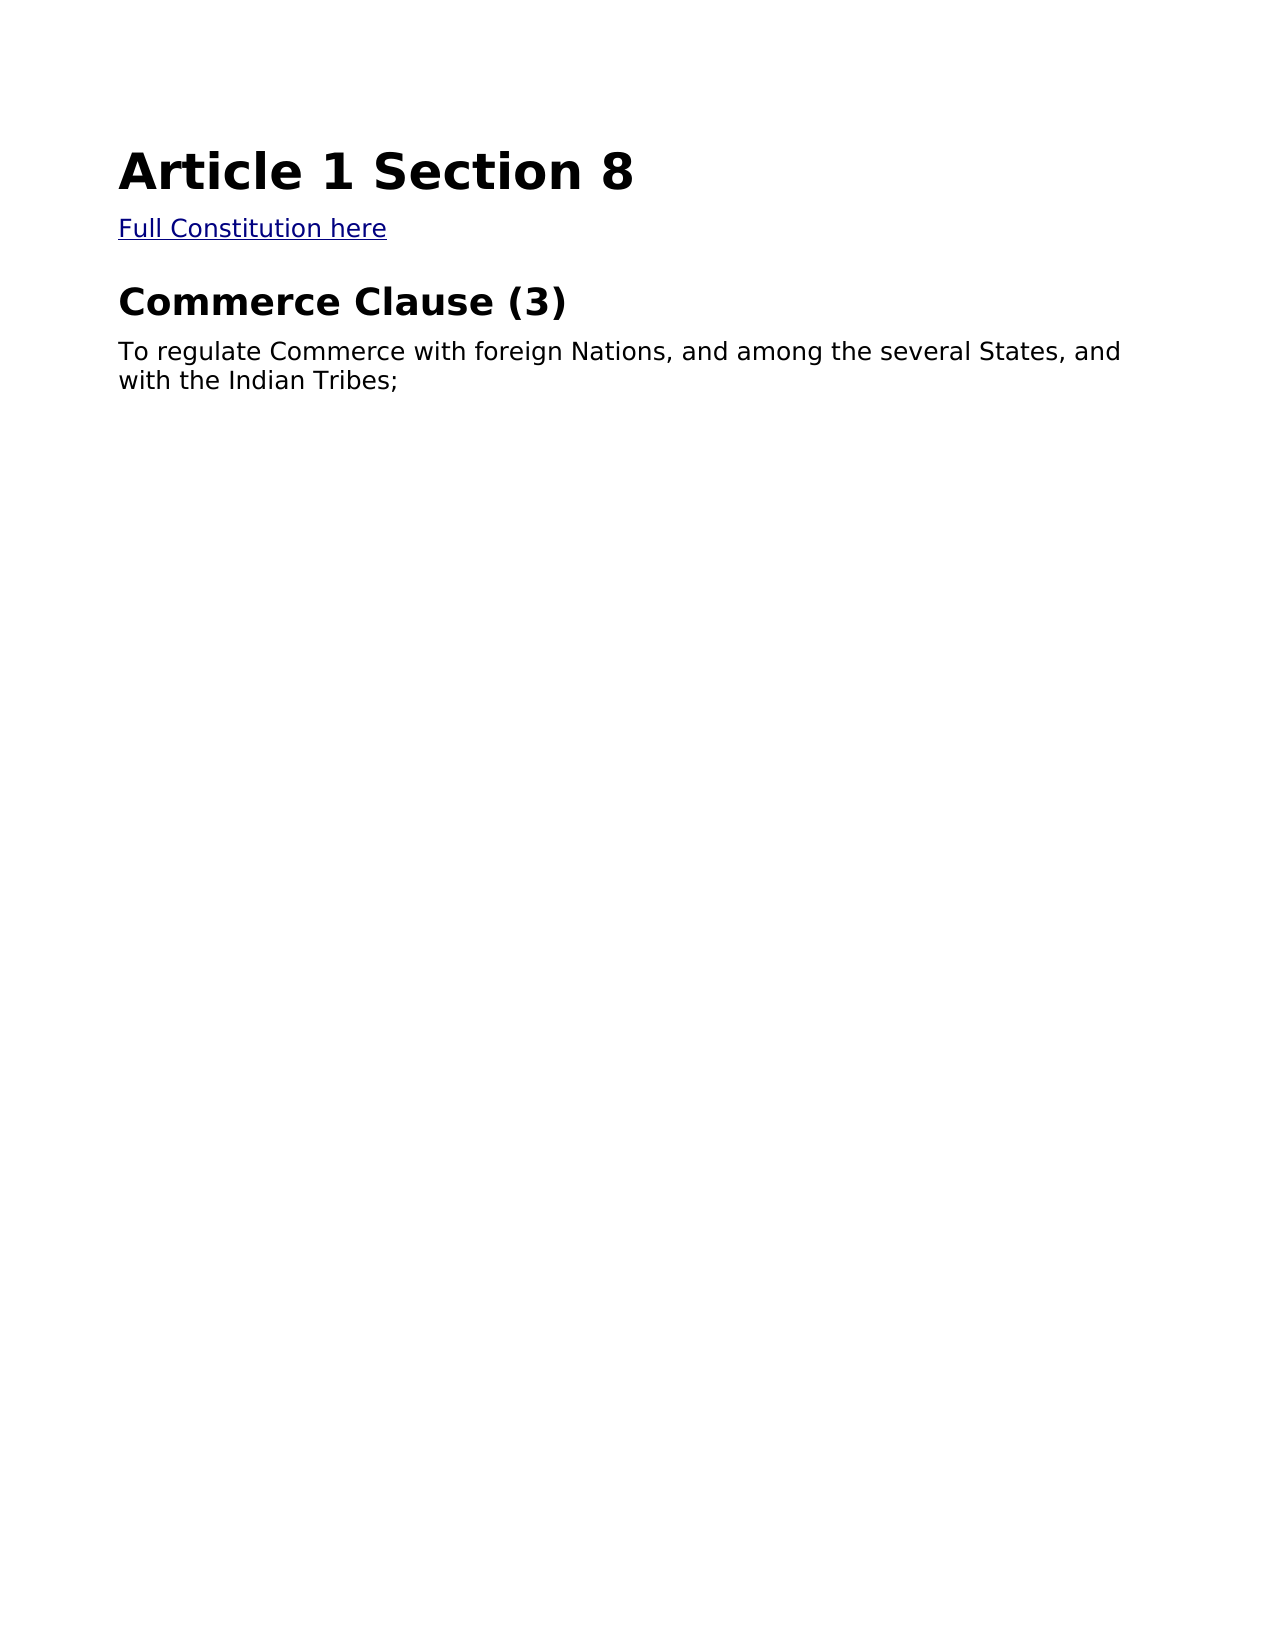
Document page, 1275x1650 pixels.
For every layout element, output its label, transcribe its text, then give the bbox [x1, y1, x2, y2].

subtitle Article 1 Section 8 [118, 143, 1157, 201]
text Full Constitution here [118, 214, 1157, 243]
subtitle Commerce Clause (3) [118, 281, 1157, 324]
text To regulate Commerce with foreign Nations, and among the several States, and with the Indian Tribes; [118, 337, 1157, 395]
